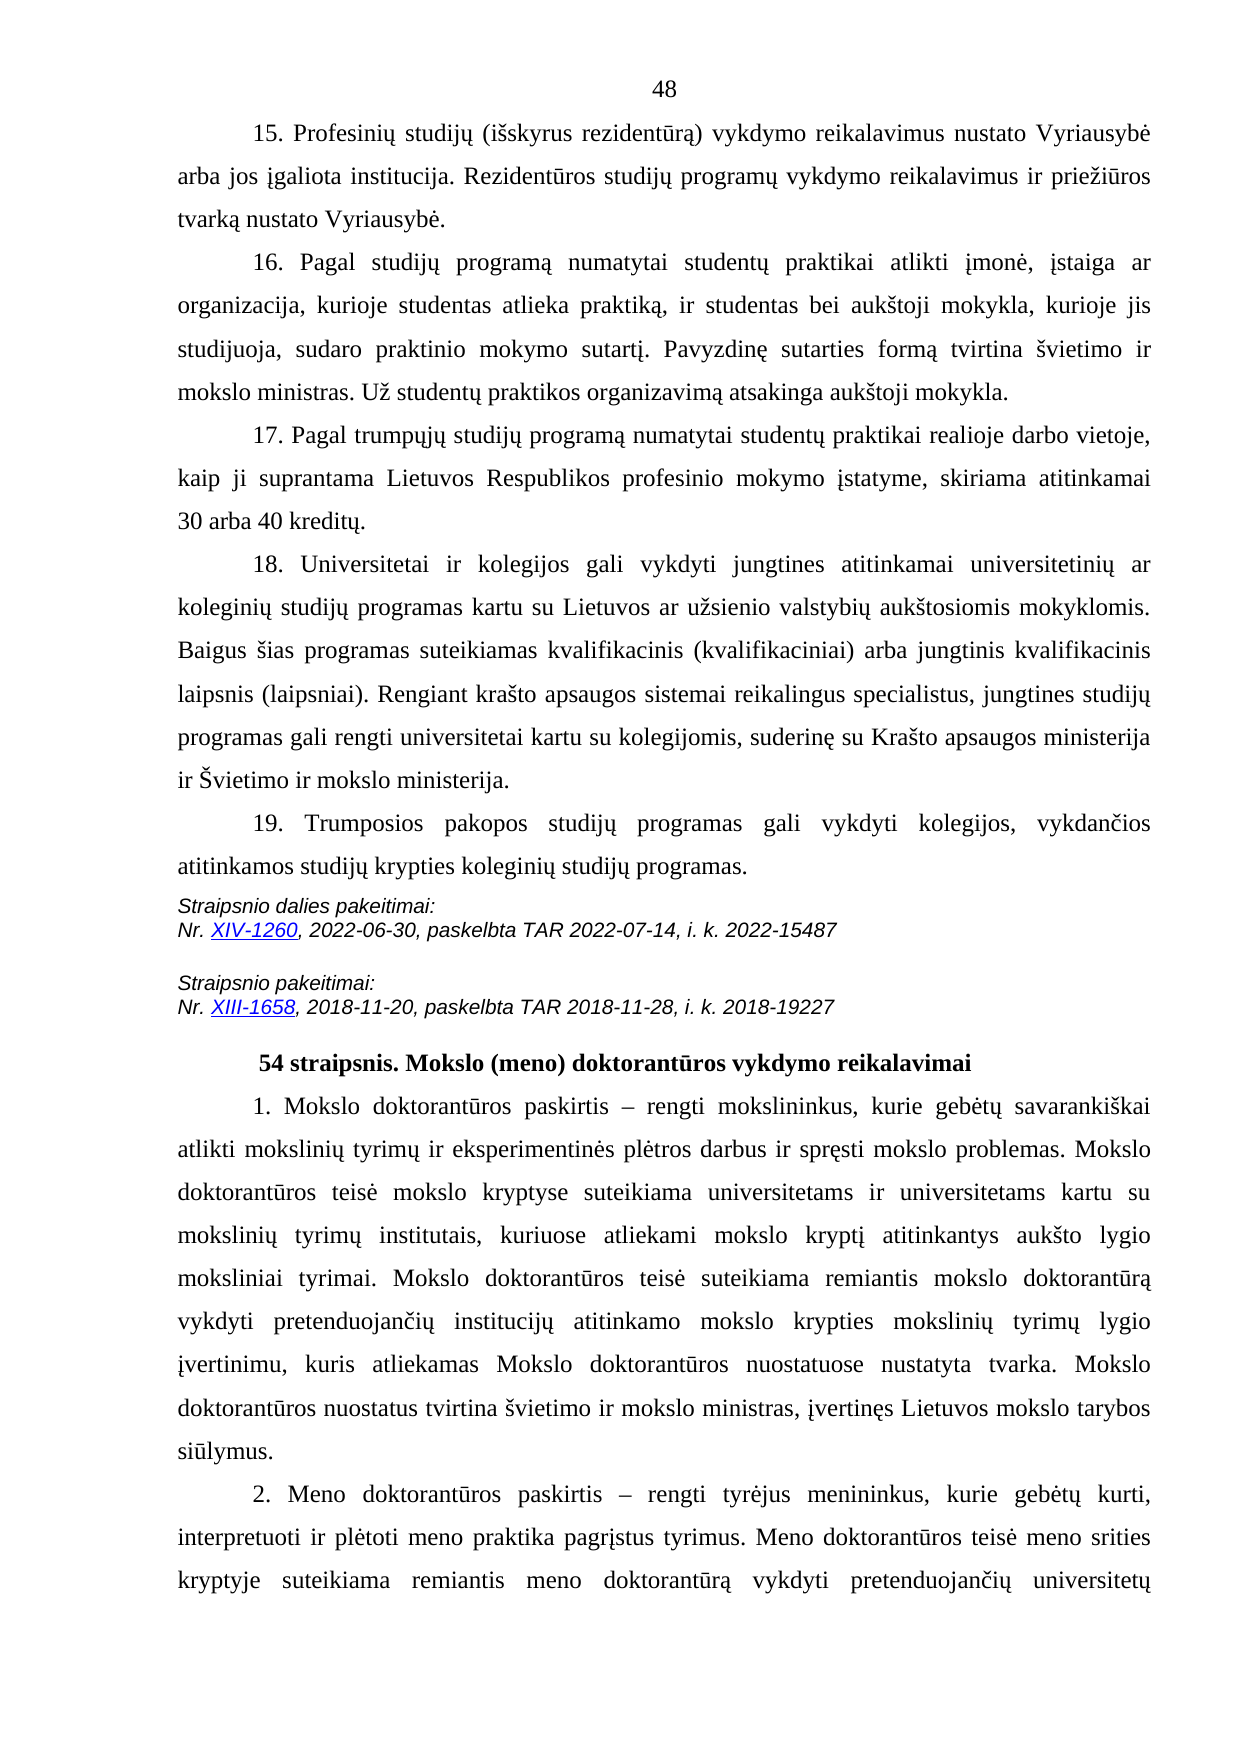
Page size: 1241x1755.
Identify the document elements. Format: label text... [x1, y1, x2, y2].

text 17. Pagal trumpųjų studijų programą numatytai studentų praktikai realioje darbo vietoje, kaip ji suprantama Lietuvos Respublikos profesinio mokymo įstatyme, skiriama atitinkamai 30 arba 40 kreditų. [177, 420, 1152, 535]
text Straipsnio pakeitimai: [177, 971, 1152, 995]
text 2. Meno doktorantūros paskirtis – rengti tyrėjus menininkus, kurie gebėtų kurti, interpretuoti ir plėtoti meno praktika pagrįstus tyrimus. Meno doktorantūros teisė meno srities kryptyje suteikiama remiantis meno doktorantūrą vykdyti pretenduojančių universitetų [177, 1479, 1152, 1594]
text Straipsnio dalies pakeitimai: [177, 894, 1152, 918]
text 18. Universitetai ir kolegijos gali vykdyti jungtines atitinkamai universitetinių ar koleginių studijų programas kartu su Lietuvos ar užsienio valstybių aukštosiomis mokyklomis. Baigus šias programas suteikiamas kvalifikacinis (kvalifikaciniai) arba jungtinis kvalifikacinis laipsnis (laipsniai). Rengiant krašto apsaugos sistemai reikalingus specialistus, jungtines studijų programas gali rengti universitetai kartu su kolegijomis, suderinę su Krašto apsaugos ministerija ir Švietimo ir mokslo ministerija. [177, 549, 1152, 794]
text 19. Trumposios pakopos studijų programas gali vykdyti kolegijos, vykdančios atitinkamos studijų krypties koleginių studijų programas. [177, 808, 1152, 880]
text 15. Profesinių studijų (išskyrus rezidentūrą) vykdymo reikalavimus nustato Vyriausybė arba jos įgaliota institucija. Rezidentūros studijų programų vykdymo reikalavimus ir priežiūros tvarką nustato Vyriausybė. [177, 118, 1152, 233]
text 1. Mokslo doktorantūros paskirtis – rengti mokslininkus, kurie gebėtų savarankiškai atlikti mokslinių tyrimų ir eksperimentinės plėtros darbus ir spręsti mokslo problemas. Mokslo doktorantūros teisė mokslo kryptyse suteikiama universitetams ir universitetams kartu su mokslinių tyrimų institutais, kuriuose atliekami mokslo kryptį atitinkantys aukšto lygio moksliniai tyrimai. Mokslo doktorantūros teisė suteikiama remiantis mokslo doktorantūrą vykdyti pretenduojančių institucijų atitinkamo mokslo krypties mokslinių tyrimų lygio įvertinimu, kuris atliekamas Mokslo doktorantūros nuostatuose nustatyta tvarka. Mokslo doktorantūros nuostatus tvirtina švietimo ir mokslo ministras, įvertinęs Lietuvos mokslo tarybos siūlymus. [177, 1091, 1152, 1464]
text Nr. XIV-1260, 2022-06-30, paskelbta TAR 2022-07-14, i. k. 2022-15487 [177, 918, 1152, 942]
text 54 straipsnis. Mokslo (meno) doktorantūros vykdymo reikalavimai [177, 1048, 1152, 1076]
text 16. Pagal studijų programą numatytai studentų praktikai atlikti įmonė, įstaiga ar organizacija, kurioje studentas atlieka praktiką, ir studentas bei aukštoji mokykla, kurioje jis studijuoja, sudaro praktinio mokymo sutartį. Pavyzdinę sutarties formą tvirtina švietimo ir mokslo ministras. Už studentų praktikos organizavimą atsakinga aukštoji mokykla. [177, 247, 1152, 406]
text Nr. XIII-1658, 2018-11-20, paskelbta TAR 2018-11-28, i. k. 2018-19227 [177, 995, 1152, 1019]
